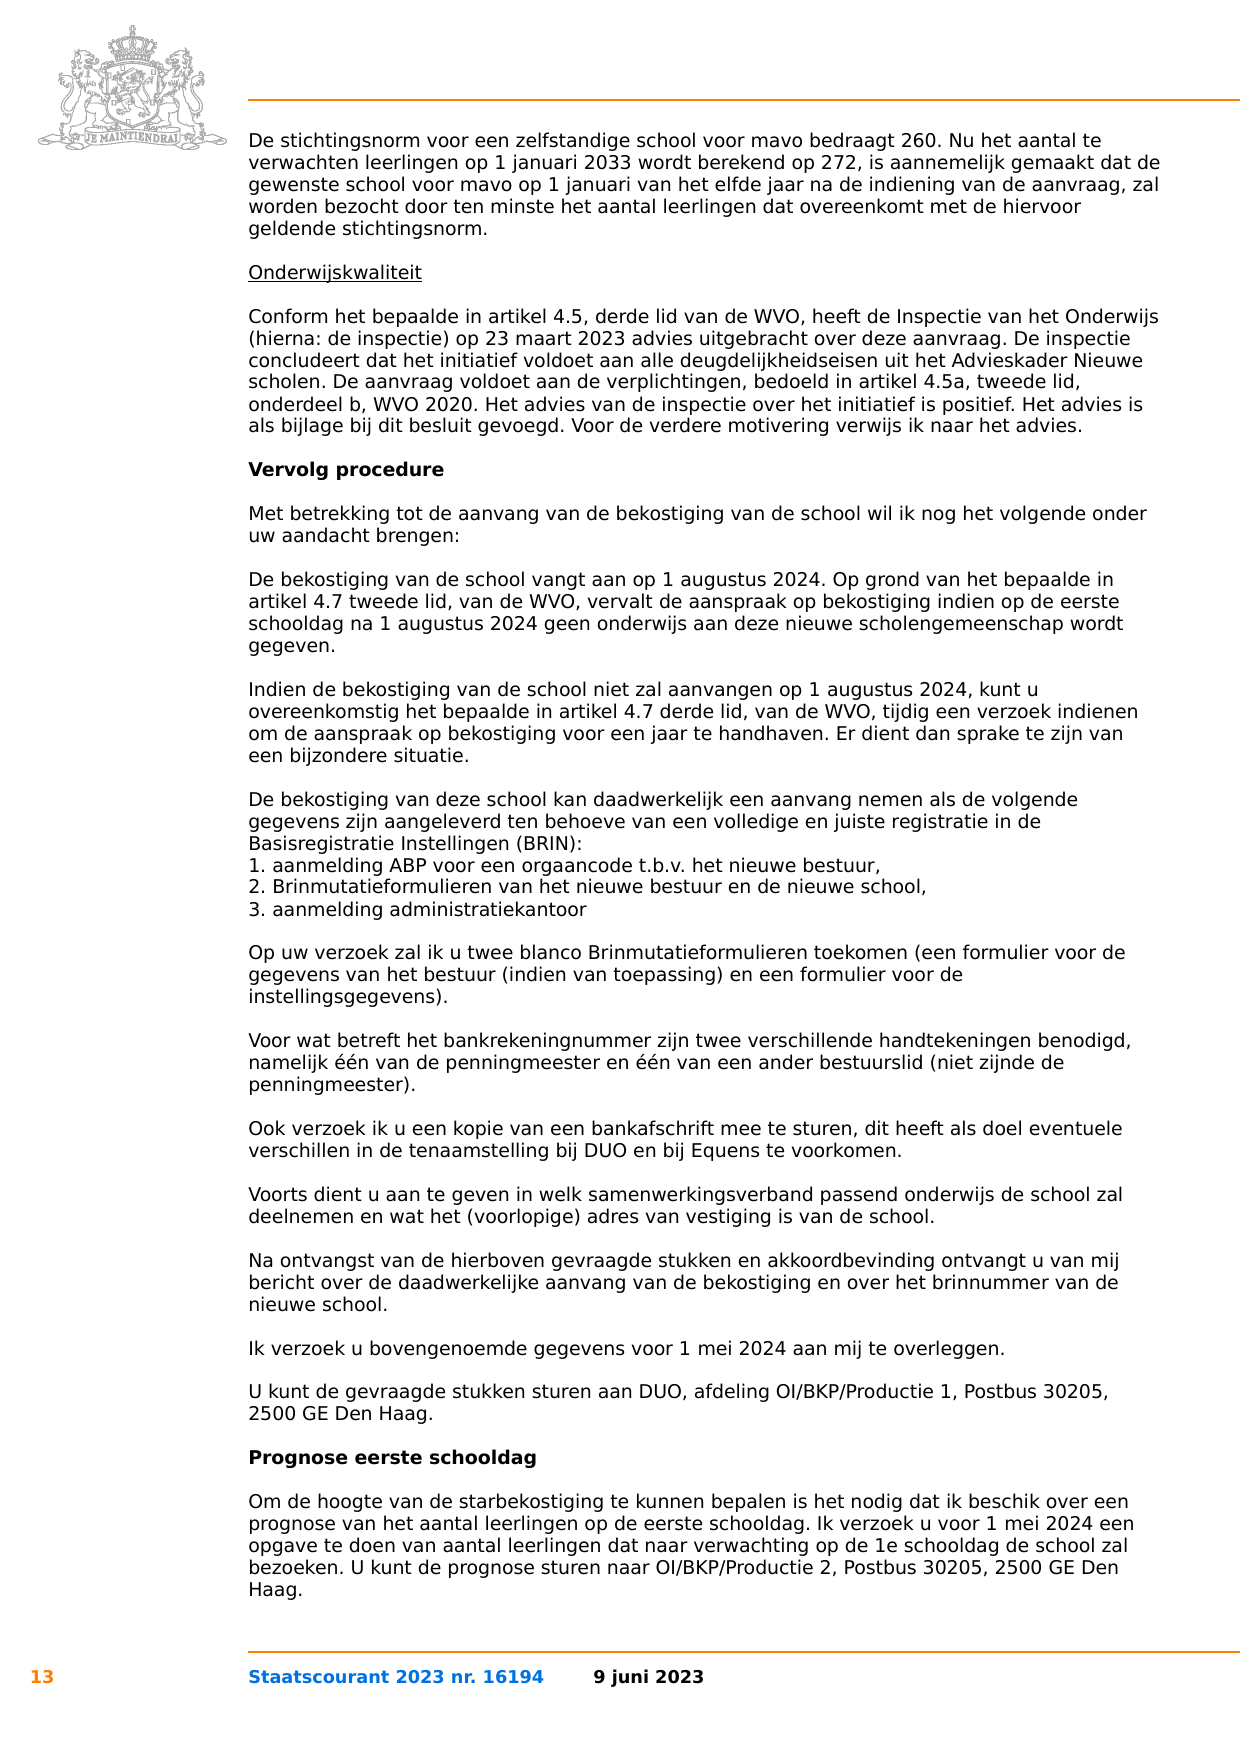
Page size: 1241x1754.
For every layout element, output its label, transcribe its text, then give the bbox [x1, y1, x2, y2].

text Op uw verzoek zal ik u twee blanco Brinmutatieformulieren toekomen (een formulier voor de gegevens van het bestuur (indien van toepassing) en een formulier voor de instellingsgegevens). [248, 942, 1163, 1008]
text 3. aanmelding administratiekantoor [248, 898, 1163, 920]
text De bekostiging van deze school kan daadwerkelijk een aanvang nemen als de volgende gegevens zijn aangeleverd ten behoeve van een volledige en juiste registratie in de Basisregistratie Instellingen (BRIN): [248, 788, 1163, 854]
text Indien de bekostiging van de school niet zal aanvangen op 1 augustus 2024, kunt u overeenkomstig het bepaalde in artikel 4.7 derde lid, van de WVO, tijdig een verzoek indienen om de aanspraak op bekostiging voor een jaar te handhaven. Er dient dan sprake te zijn van een bijzondere situatie. [248, 679, 1163, 767]
text 1. aanmelding ABP voor een orgaancode t.b.v. het nieuwe bestuur, [248, 854, 1163, 876]
text De bekostiging van de school vangt aan op 1 augustus 2024. Op grond van het bepaalde in artikel 4.7 tweede lid, van de WVO, vervalt de aanspraak op bekostiging indien op de eerste schooldag na 1 augustus 2024 geen onderwijs aan deze nieuwe scholengemeenschap wordt gegeven. [248, 569, 1163, 657]
subtitle Prognose eerste schooldag [248, 1447, 1163, 1469]
text Na ontvangst van de hierboven gevraagde stukken en akkoordbevinding ontvangt u van mij bericht over de daadwerkelijke aanvang van de bekostiging en over het brinnummer van de nieuwe school. [248, 1249, 1163, 1316]
text Conform het bepaalde in artikel 4.5, derde lid van de WVO, heeft de Inspectie van het Onderwijs (hierna: de inspectie) op 23 maart 2023 advies uitgebracht over deze aanvraag. De inspectie concludeert dat het initiatief voldoet aan alle deugdelijkheidseisen uit het Advieskader Nieuwe scholen. De aanvraag voldoet aan de verplichtingen, bedoeld in artikel 4.5a, tweede lid, onderdeel b, WVO 2020. Het advies van de inspectie over het initiatief is positief. Het advies is als bijlage bij dit besluit gevoegd. Voor de verdere motivering verwijs ik naar het advies. [248, 306, 1163, 437]
text Voorts dient u aan te geven in welk samenwerkingsverband passend onderwijs de school zal deelnemen en wat het (voorlopige) adres van vestiging is van de school. [248, 1184, 1163, 1228]
picture [38, 25, 227, 150]
text Ook verzoek ik u een kopie van een bankafschrift mee te sturen, dit heeft als doel eventuele verschillen in de tenaamstelling bij DUO en bij Equens te voorkomen. [248, 1118, 1163, 1162]
text De stichtingsnorm voor een zelfstandige school voor mavo bedraagt 260. Nu het aantal te verwachten leerlingen op 1 januari 2033 wordt berekend op 272, is aannemelijk gemaakt dat de gewenste school voor mavo op 1 januari van het elfde jaar na de indiening van de aanvraag, zal worden bezocht door ten minste het aantal leerlingen dat overeenkomt met de hiervoor geldende stichtingsnorm. [248, 130, 1163, 240]
text Ik verzoek u bovengenoemde gegevens voor 1 mei 2024 aan mij te overleggen. [248, 1337, 1163, 1359]
subtitle Vervolg procedure [248, 459, 1163, 481]
text Voor wat betreft het bankrekeningnummer zijn twee verschillende handtekeningen benodigd, namelijk één van de penningmeester en één van een ander bestuurslid (niet zijnde de penningmeester). [248, 1030, 1163, 1096]
text Met betrekking tot de aanvang van de bekostiging van de school wil ik nog het volgende onder uw aandacht brengen: [248, 503, 1163, 547]
text U kunt de gevraagde stukken sturen aan DUO, afdeling OI/BKP/Productie 1, Postbus 30205, 2500 GE Den Haag. [248, 1381, 1163, 1425]
text Om de hoogte van de starbekostiging te kunnen bepalen is het nodig dat ik beschik over een prognose van het aantal leerlingen op de eerste schooldag. Ik verzoek u voor 1 mei 2024 een opgave te doen van aantal leerlingen dat naar verwachting op de 1e schooldag de school zal bezoeken. U kunt de prognose sturen naar OI/BKP/Productie 2, Postbus 30205, 2500 GE Den Haag. [248, 1491, 1163, 1601]
subtitle Onderwijskwaliteit [248, 262, 1163, 284]
text 2. Brinmutatieformulieren van het nieuwe bestuur en de nieuwe school, [248, 876, 1163, 898]
